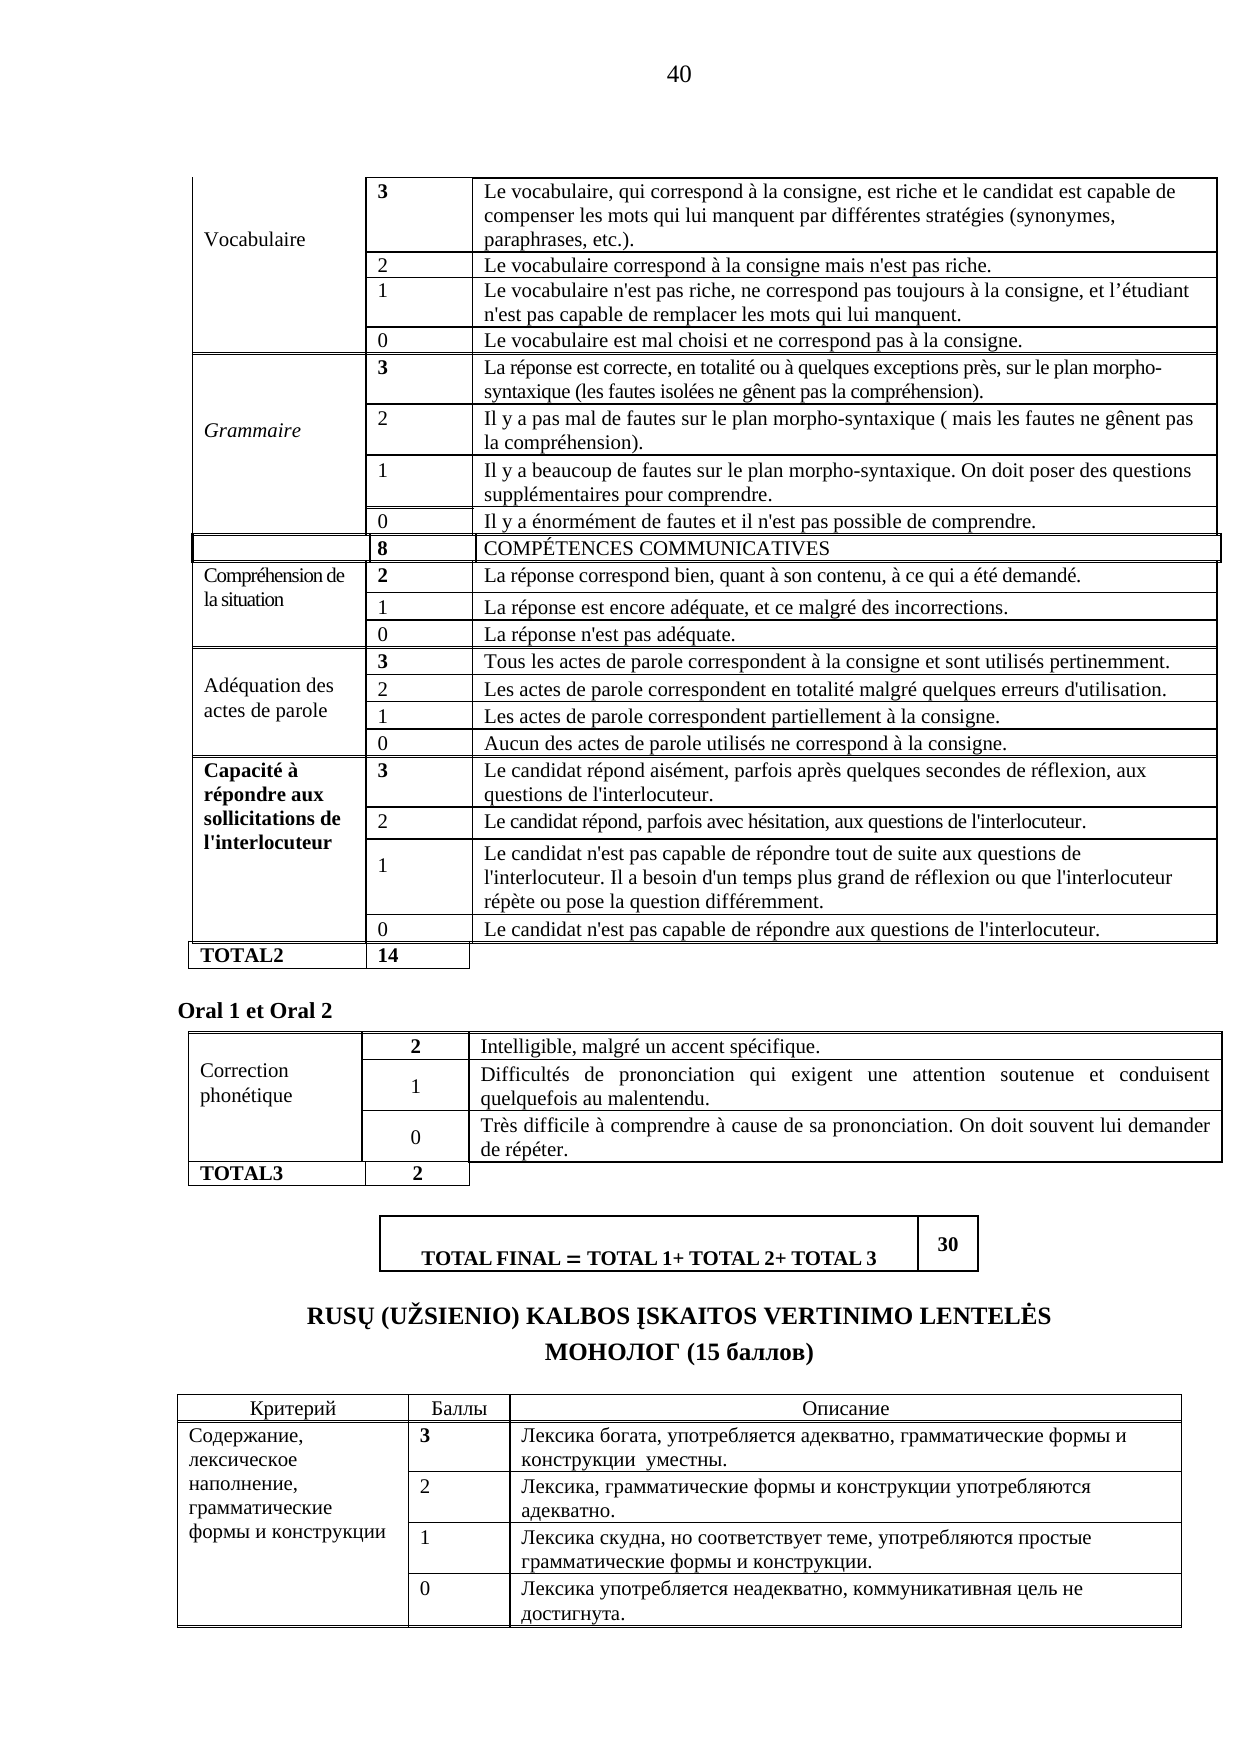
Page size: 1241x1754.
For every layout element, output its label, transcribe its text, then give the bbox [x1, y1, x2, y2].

table_cell Il y a énormément de fautes et il n'est pas possible de comprendre. [473, 507, 1216, 533]
table_cell 2 [366, 1162, 469, 1185]
table_cell Le vocabulaire n'est pas riche, ne correspond pas toujours à la consigne, et l’étudiant n'est pas capable de remplacer les mots qui lui manquent. [473, 278, 1216, 326]
table_cell 1 [409, 1523, 509, 1573]
table_cell Лексика скудна, но соответствует теме, употребляются простые грамматические формы и конструкции. [511, 1523, 1181, 1573]
table_cell 3 [409, 1423, 509, 1471]
table_cell Le candidat répond aisément, parfois après quelques secondes de réflexion, aux questions de l'interlocuteur. [473, 758, 1216, 806]
table_cell Le vocabulaire correspond à la consigne mais n'est pas riche. [473, 253, 1216, 277]
table_cell 2 [367, 253, 472, 277]
text RUSŲ (UŽSIENIO) KALBOS ĮSKAITOS VERTINIMO LENTELĖS [177, 1301, 1181, 1329]
table_cell 3 [367, 649, 472, 673]
text МОНОЛОГ (15 баллов) [177, 1337, 1181, 1366]
table_cell La réponse correspond bien, quant à son contenu, à ce qui a été demandé. [473, 563, 1216, 592]
table_cell COMPÉTENCES COMMUNICATIVES [477, 536, 1220, 560]
table_cell 0 [367, 509, 472, 533]
table_cell Le vocabulaire, qui correspond à la consigne, est riche et le candidat est capable de compenser les mots qui lui manquent par différentes stratégies (synonymes, paraphrases, etc.). [473, 179, 1216, 251]
table_cell Vocabulaire [193, 177, 365, 352]
table_cell La réponse est encore adéquate, et ce malgré des incorrections. [473, 593, 1216, 619]
table_cell TOTAL3 [189, 1162, 365, 1185]
table_cell 1 [367, 840, 472, 913]
table_cell Le vocabulaire est mal choisi et ne correspond pas à la consigne. [473, 328, 1216, 352]
table_cell Très difficile à comprendre à cause de sa prononciation. On doit souvent lui demander de répéter. [470, 1111, 1221, 1161]
table_cell Le candidat n'est pas capable de répondre aux questions de l'interlocuteur. [473, 915, 1216, 941]
text Oral 1 et Oral 2 [177, 998, 1181, 1024]
table_cell Le candidat n'est pas capable de répondre tout de suite aux questions de l'interlocuteur. Il a besoin d'un temps plus grand de réflexion ou que l'interlocuteur répète ou pose la question différemment. [473, 840, 1216, 913]
table_cell Capacité à répondre aux sollicitations de l'interlocuteur [193, 758, 365, 941]
table_cell 2 [367, 808, 472, 838]
table_cell Le candidat répond, parfois avec hésitation, aux questions de l'interlocuteur. [473, 808, 1216, 838]
table_cell 3 [367, 758, 472, 806]
table_cell 8 [371, 536, 475, 560]
table_cell [1217, 941, 1221, 968]
table_cell Grammaire [193, 355, 365, 533]
table_header Correction phonétique [189, 1034, 361, 1161]
table_header Критерий [178, 1395, 408, 1419]
table_cell Лексика богата, употребляется адекватно, грамматические формы и конструкции уместны. [511, 1423, 1181, 1471]
table_cell 0 [367, 915, 472, 941]
table_cell 2 [367, 563, 472, 592]
table_cell Il y a pas mal de fautes sur le plan morpho-syntaxique ( mais les fautes ne gênent pas la compréhension). [473, 405, 1216, 454]
table_cell 0 [367, 328, 472, 352]
table_header Intelligible, malgré un accent spécifique. [470, 1034, 1221, 1058]
table_cell 2 [409, 1472, 509, 1522]
table_cell 14 [367, 944, 469, 968]
table_cell 1 [363, 1060, 468, 1110]
table_cell 1 [367, 278, 472, 326]
table_cell TOTAL2 [189, 942, 366, 968]
table_cell Les actes de parole correspondent partiellement à la consigne. [473, 702, 1216, 728]
table_cell [470, 1163, 1222, 1185]
table_cell Compréhension de la situation [193, 563, 365, 646]
table_cell Il y a beaucoup de fautes sur le plan morpho-syntaxique. On doit poser des questions supplémentaires pour comprendre. [473, 456, 1216, 506]
table_cell 1 [367, 702, 472, 728]
table_header 2 [363, 1034, 468, 1058]
table_cell 2 [367, 405, 472, 454]
table_cell 1 [367, 593, 472, 619]
table_cell 0 [367, 621, 472, 646]
table_cell [476, 944, 1217, 968]
table_cell Лексика, грамматические формы и конструкции употребляются адекватно. [511, 1472, 1181, 1522]
table_cell Tous les actes de parole correspondent à la consigne et sont utilisés pertinemment. [473, 649, 1216, 673]
table_cell Лексика употребляется неадекватно, коммуникативная цель не достигнута. [511, 1574, 1181, 1624]
table_cell Содержание, лексическое наполнение, грамматические формы и конструкции [178, 1423, 408, 1624]
table_header Описание [511, 1395, 1181, 1419]
table_cell 2 [367, 675, 472, 701]
table_cell [194, 536, 369, 560]
table_cell Les actes de parole correspondent en totalité malgré quelques erreurs d'utilisation. [473, 675, 1216, 701]
table_cell 1 [367, 456, 472, 506]
table_cell 0 [409, 1574, 509, 1624]
table_cell 0 [367, 730, 472, 755]
table_cell Aucun des actes de parole utilisés ne correspond à la consigne. [473, 730, 1216, 755]
table_header Баллы [409, 1395, 509, 1419]
table_header 30 [919, 1217, 977, 1270]
table_cell La réponse n'est pas adéquate. [473, 621, 1216, 646]
table_cell La réponse est correcte, en totalité ou à quelques exceptions près, sur le plan morpho-syntaxique (les fautes isolées ne gênent pas la compréhension). [473, 355, 1216, 403]
table_cell Adéquation des actes de parole [193, 649, 365, 755]
table_cell 3 [367, 355, 472, 403]
table_cell Difficultés de prononciation qui exigent une attention soutenue et conduisent quelquefois au malentendu. [470, 1060, 1221, 1110]
table_header TOTAL FINAL  TOTAL 1+ TOTAL 2+ TOTAL 3 [381, 1217, 917, 1270]
table_cell 0 [363, 1111, 468, 1161]
table_cell 3 [367, 178, 472, 251]
